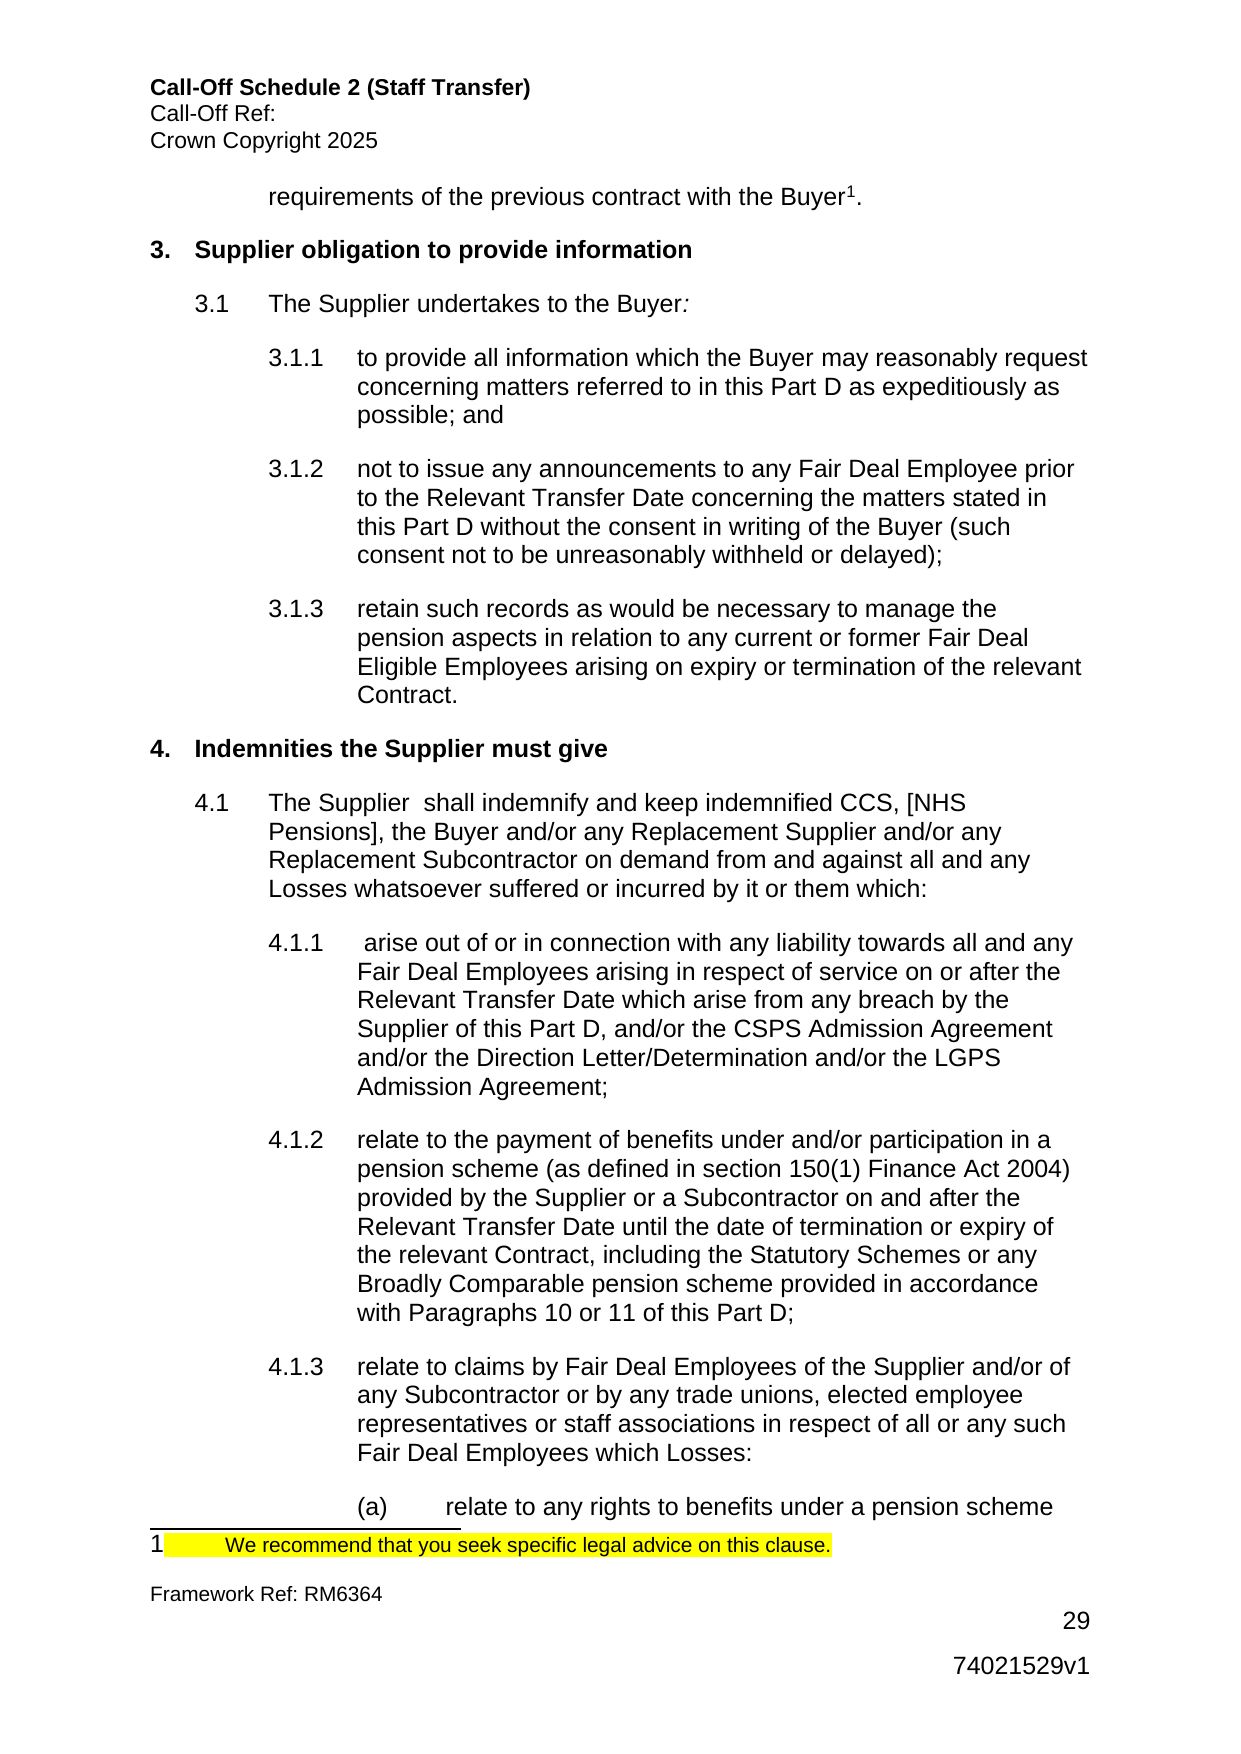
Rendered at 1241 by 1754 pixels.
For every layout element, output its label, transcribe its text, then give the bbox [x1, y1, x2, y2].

list requirements of the previous contract with the Buyer. [194, 182, 1090, 210]
list Indemnities the Supplier must give [150, 734, 1090, 763]
list relate to claims by Fair Deal Employees of the Supplier and/or of any Subcontractor or by any trade unions, elected employee representatives or staff associations in respect of all or any such Fair Deal Employees which Losses: [268, 1352, 1090, 1467]
list The Supplier shall indemnify and keep indemnified CCS, [NHS Pensions], the Buyer and/or any Replacement Supplier and/or any Replacement Subcontractor on demand from and against all and any Losses whatsoever suffered or incurred by it or them which: [194, 788, 1090, 903]
list arise out of or in connection with any liability towards all and any Fair Deal Employees arising in respect of service on or after the Relevant Transfer Date which arise from any breach by the Supplier of this Part D, and/or the CSPS Admission Agreement and/or the Direction Letter/Determination and/or the LGPS Admission Agreement; [268, 928, 1090, 1100]
list to provide all information which the Buyer may reasonably request concerning matters referred to in this Part D as expeditiously as possible; and [268, 343, 1090, 429]
list relate to any rights to benefits under a pension scheme [357, 1492, 1090, 1520]
list Supplier obligation to provide information [150, 235, 1090, 264]
list The Supplier undertakes to the Buyer: [194, 289, 1090, 318]
list retain such records as would be necessary to manage the pension aspects in relation to any current or former Fair Deal Eligible Employees arising on expiry or termination of the relevant Contract. [268, 594, 1090, 709]
list We recommend that you seek specific legal advice on this clause. [150, 1529, 1090, 1558]
list not to issue any announcements to any Fair Deal Employee prior to the Relevant Transfer Date concerning the matters stated in this Part D without the consent in writing of the Buyer (such consent not to be unreasonably withheld or delayed); [268, 454, 1090, 569]
list relate to the payment of benefits under and/or participation in a pension scheme (as defined in section 150(1) Finance Act 2004) provided by the Supplier or a Subcontractor on and after the Relevant Transfer Date until the date of termination or expiry of the relevant Contract, including the Statutory Schemes or any Broadly Comparable pension scheme provided in accordance with Paragraphs 10 or 11 of this Part D; [268, 1125, 1090, 1327]
